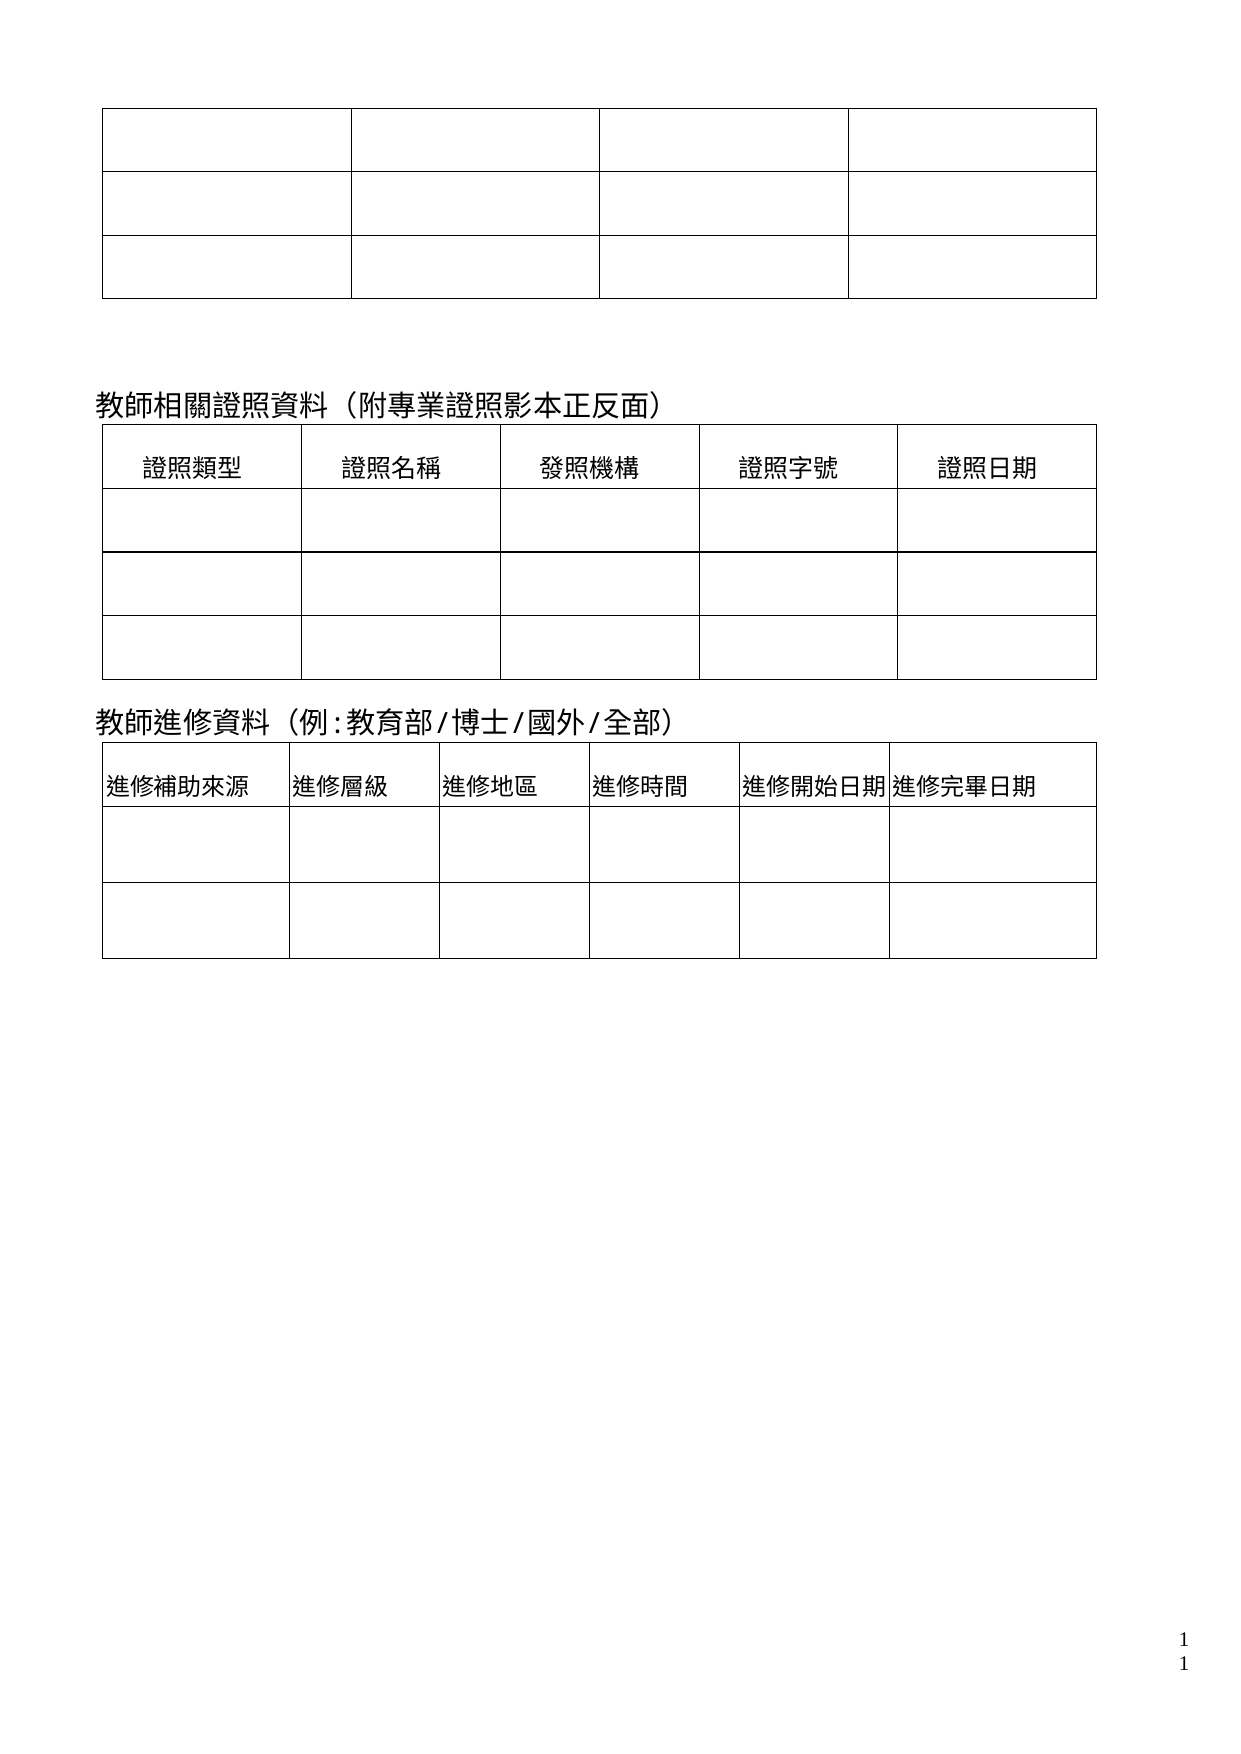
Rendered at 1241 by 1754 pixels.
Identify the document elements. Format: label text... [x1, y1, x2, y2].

table_header 進修層級 [290, 743, 439, 806]
table_cell [600, 236, 848, 298]
table_cell [103, 172, 351, 235]
table_cell [352, 172, 599, 235]
table_cell [740, 807, 889, 882]
table_cell [103, 807, 289, 882]
table_cell [700, 553, 897, 615]
table_header 證照字號 [700, 425, 897, 488]
table_cell [700, 616, 897, 678]
table_header 進修完畢日期 [890, 743, 1096, 806]
table_cell [600, 109, 848, 171]
table_header 進修補助來源 [103, 743, 289, 806]
table_cell [700, 489, 897, 551]
table_cell [103, 616, 301, 678]
table_cell [290, 807, 439, 882]
table_cell [890, 807, 1096, 882]
table_cell [440, 883, 589, 958]
table_header 證照類型 [103, 425, 301, 488]
table_cell [103, 109, 351, 171]
table_header 證照名稱 [302, 425, 500, 488]
table_cell [600, 172, 848, 235]
table_cell [440, 807, 589, 882]
table_cell [501, 553, 699, 615]
table_cell [302, 616, 500, 678]
table_header 進修時間 [590, 743, 739, 806]
table_cell [302, 489, 500, 551]
text 教師進修資料（例:教育部/博士/國外/全部） [95, 679, 1181, 742]
table_cell [590, 883, 739, 958]
table_cell [103, 553, 301, 615]
table_header 進修開始日期 [740, 743, 889, 806]
table_cell [849, 109, 1096, 171]
table_cell [103, 883, 289, 958]
table_cell [302, 553, 500, 615]
table_cell [890, 883, 1096, 958]
table_cell [898, 616, 1096, 678]
table_cell [352, 109, 599, 171]
table_cell [590, 807, 739, 882]
table_cell [290, 883, 439, 958]
table_cell [849, 236, 1096, 298]
table_cell [740, 883, 889, 958]
table_cell [352, 236, 599, 298]
table_cell [501, 489, 699, 551]
table_cell [898, 489, 1096, 551]
table_cell [849, 172, 1096, 235]
table_cell [898, 553, 1096, 615]
table_cell [103, 236, 351, 298]
table_cell [103, 489, 301, 551]
text 教師相關證照資料（附專業證照影本正反面） [95, 362, 1181, 424]
table_header 進修地區 [440, 743, 589, 806]
table_header 發照機構 [501, 425, 699, 488]
table_cell [501, 616, 699, 678]
table_header 證照日期 [898, 425, 1096, 488]
